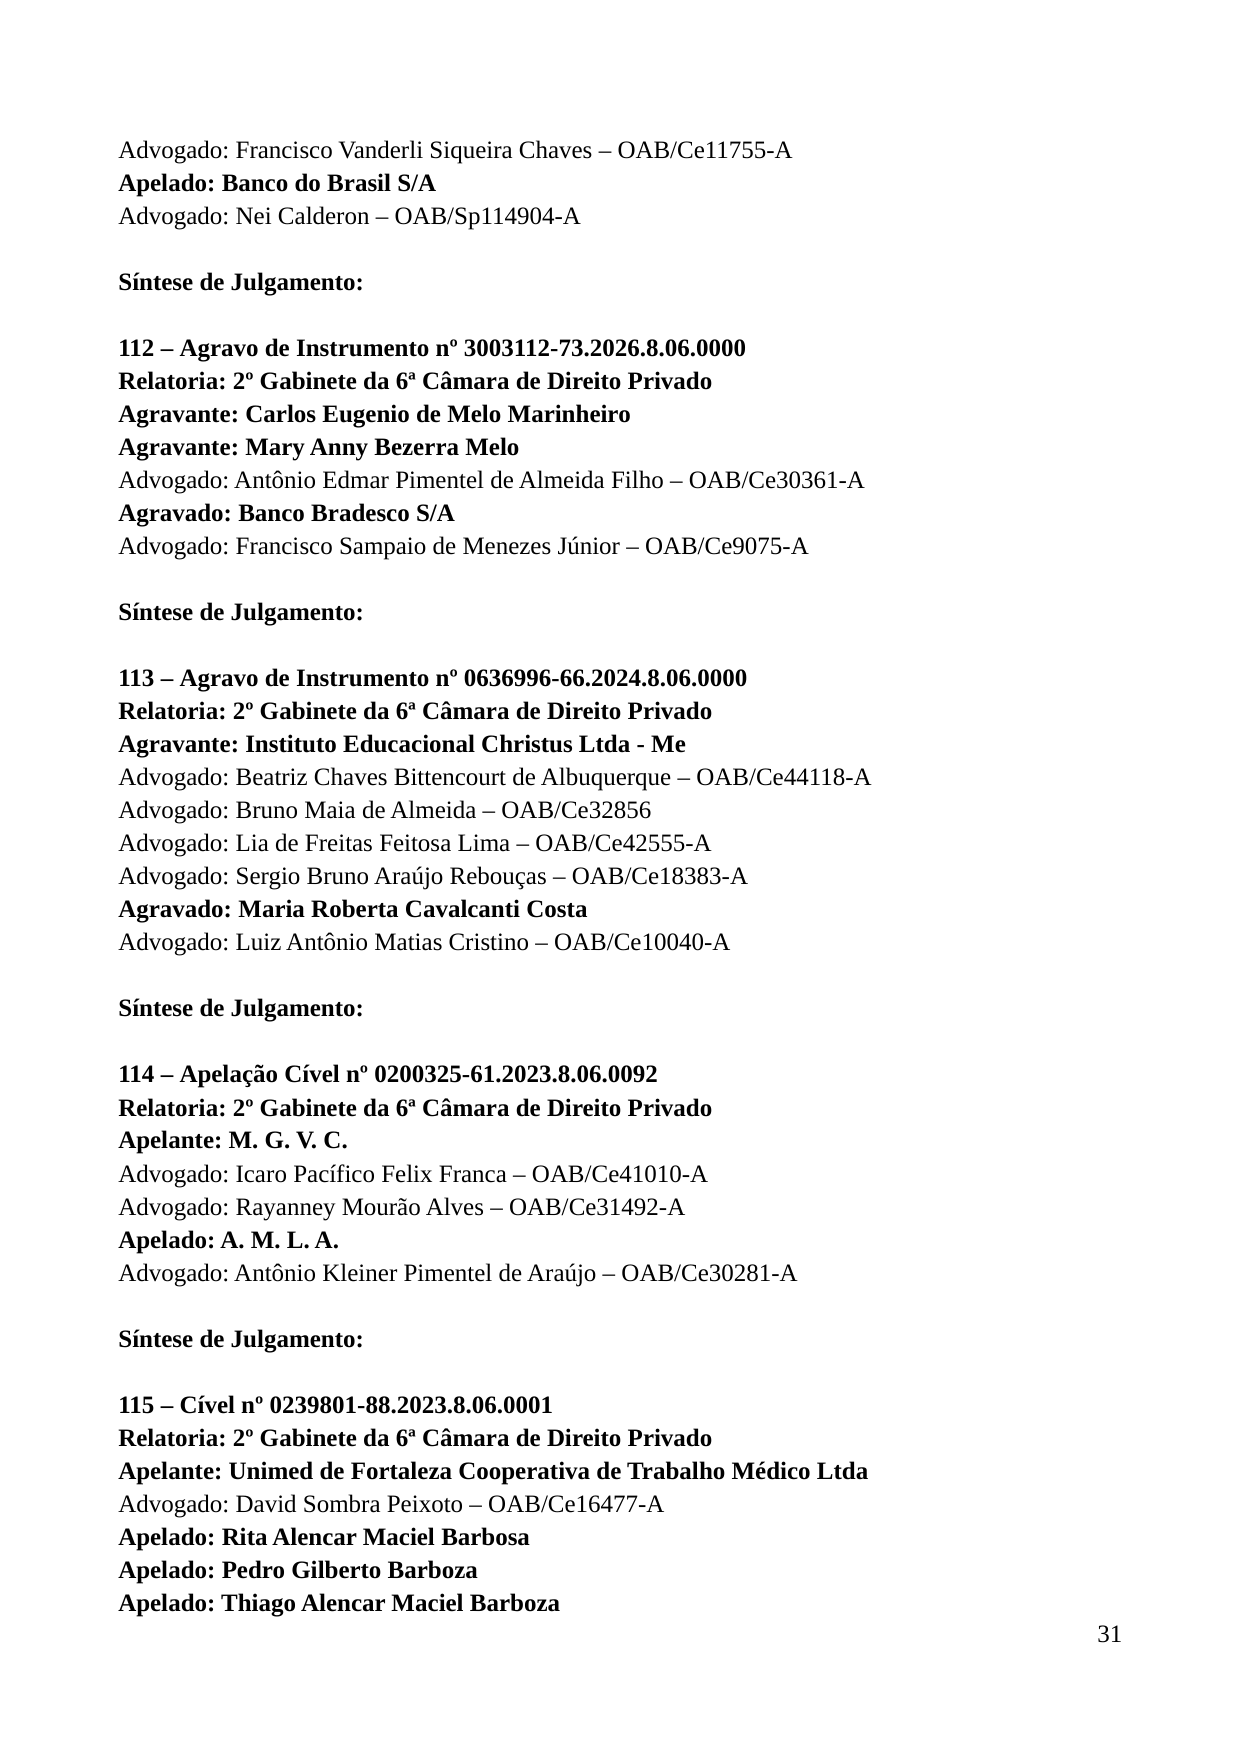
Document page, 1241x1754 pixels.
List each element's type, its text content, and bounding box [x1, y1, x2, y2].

text Apelado: Pedro Gilberto Barboza Apelado: Thiago Alencar Maciel Barboza [118, 1555, 1122, 1617]
text Síntese de Julgamento: 113 – Agravo de Instrumento nº 0636996-66.2024.8.06.0000 Relatoria: 2º Gabinete da 6ª Câmara de Direito Privado Agravante: Instituto Educacional Christus Ltda - Me Advogado: Beatriz Chaves Bittencourt de Albuquerque – OAB/Ce44118-A Advogado: Bruno Maia de Almeida – OAB/Ce32856 Advogado: Lia de Freitas Feitosa Lima – OAB/Ce42555-A Advogado: Sergio Bruno Araújo Rebouças – OAB/Ce18383-A Agravado: Maria Roberta Cavalcanti Costa Advogado: Luiz Antônio Matias Cristino – OAB/Ce10040-A [118, 564, 1122, 956]
text Síntese de Julgamento: 114 – Apelação Cível nº 0200325-61.2023.8.06.0092 Relatoria: 2º Gabinete da 6ª Câmara de Direito Privado Apelante: M. G. V. C. Advogado: Icaro Pacífico Felix Franca – OAB/Ce41010-A Advogado: Rayanney Mourão Alves – OAB/Ce31492-A Apelado: A. M. L. A. Advogado: Antônio Kleiner Pimentel de Araújo – OAB/Ce30281-A [118, 961, 1122, 1286]
text Síntese de Julgamento: 112 – Agravo de Instrumento nº 3003112-73.2026.8.06.0000 Relatoria: 2º Gabinete da 6ª Câmara de Direito Privado Agravante: Carlos Eugenio de Melo Marinheiro Agravante: Mary Anny Bezerra Melo Advogado: Antônio Edmar Pimentel de Almeida Filho – OAB/Ce30361-A Agravado: Banco Bradesco S/A Advogado: Francisco Sampaio de Menezes Júnior – OAB/Ce9075-A [118, 234, 1122, 560]
text Advogado: Francisco Vanderli Siqueira Chaves – OAB/Ce11755-A Apelado: Banco do Brasil S/A Advogado: Nei Calderon – OAB/Sp114904-A [118, 135, 1122, 230]
text Síntese de Julgamento: 115 – Cível nº 0239801-88.2023.8.06.0001 Relatoria: 2º Gabinete da 6ª Câmara de Direito Privado Apelante: Unimed de Fortaleza Cooperativa de Trabalho Médico Ltda Advogado: David Sombra Peixoto – OAB/Ce16477-A Apelado: Rita Alencar Maciel Barbosa [118, 1291, 1122, 1551]
